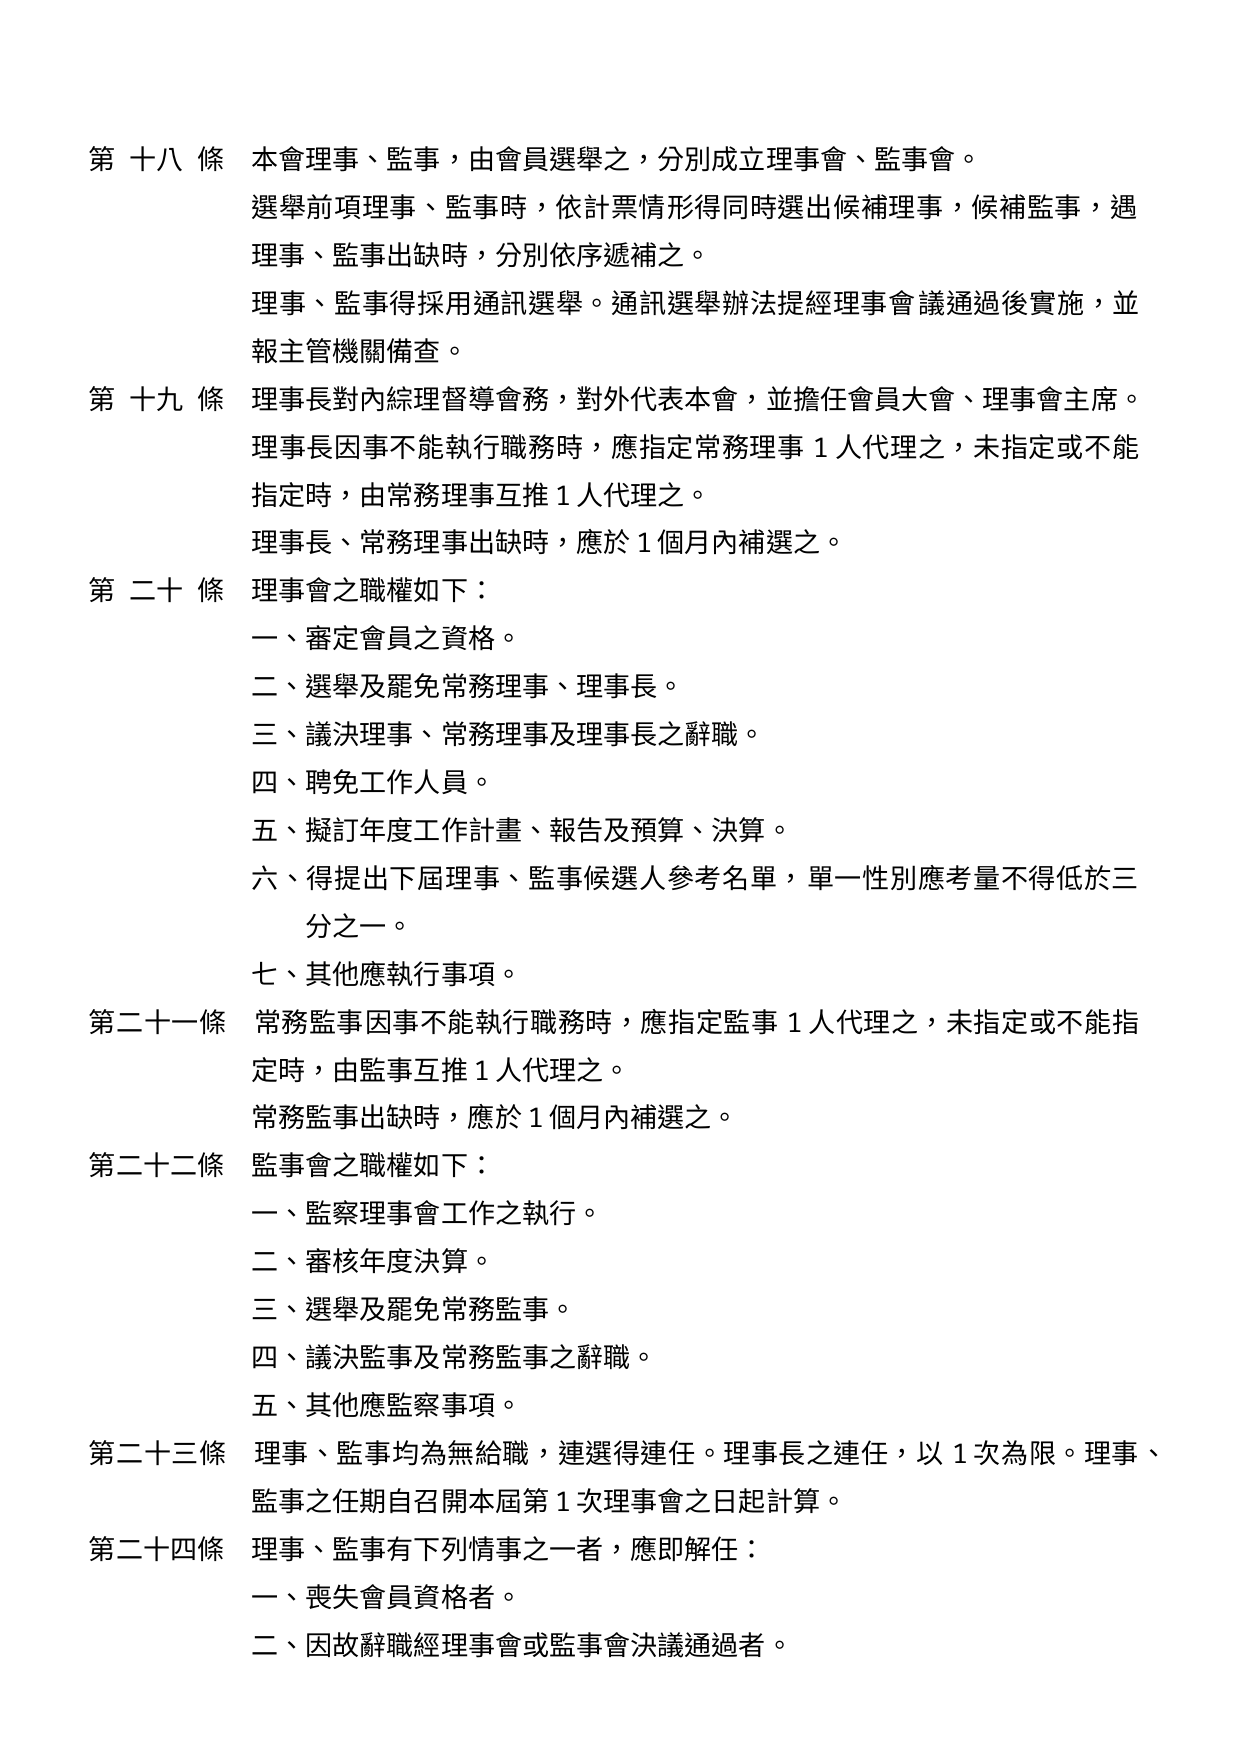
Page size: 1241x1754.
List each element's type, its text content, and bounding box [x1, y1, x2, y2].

text 五、其他應監察事項。 [251, 1377, 1140, 1425]
text 第 十九 條 理事長對內綜理督導會務，對外代表本會，並擔任會員大會、理事會主席。 [89, 371, 1140, 419]
text 第二十三條 理事、監事均為無給職，連選得連任。理事長之連任，以1次為限。理事、監事之任期自召開本屆第1次理事會之日起計算。 [89, 1425, 1140, 1521]
text 一、審定會員之資格。 [251, 610, 1140, 658]
text 三、議決理事、常務理事及理事長之辭職。 [251, 706, 1140, 754]
text 第二十四條 理事、監事有下列情事之一者，應即解任： [89, 1521, 1140, 1569]
text 理事、監事得採用通訊選舉。通訊選舉辦法提經理事會議通過後實施，並報主管機關備查。 [251, 275, 1140, 371]
text 第 十八 條 本會理事、監事，由會員選舉之，分別成立理事會、監事會。 [89, 131, 1140, 179]
text 第二十二條 監事會之職權如下： [89, 1137, 1140, 1185]
text 理事長因事不能執行職務時，應指定常務理事1人代理之，未指定或不能指定時，由常務理事互推1人代理之。 [251, 419, 1140, 514]
text 五、擬訂年度工作計畫、報告及預算、決算。 [251, 802, 1140, 850]
text 二、因故辭職經理事會或監事會決議通過者。 [251, 1617, 1140, 1664]
text 六、得提出下屆理事、監事候選人參考名單，單一性別應考量不得低於三分之一。 [251, 850, 1140, 946]
text 四、議決監事及常務監事之辭職。 [251, 1329, 1140, 1377]
text 二、選舉及罷免常務理事、理事長。 [251, 658, 1140, 706]
text 四、聘免工作人員。 [251, 754, 1140, 802]
text 第二十一條 常務監事因事不能執行職務時，應指定監事1人代理之，未指定或不能指定時，由監事互推1人代理之。 [89, 994, 1140, 1089]
text 理事長、常務理事出缺時，應於1個月內補選之。 [251, 514, 1140, 562]
text 七、其他應執行事項。 [251, 946, 1140, 994]
text 一、喪失會員資格者。 [251, 1569, 1140, 1617]
text 二、審核年度決算。 [251, 1233, 1140, 1281]
text 三、選舉及罷免常務監事。 [251, 1281, 1140, 1329]
text 選舉前項理事、監事時，依計票情形得同時選出候補理事，候補監事，遇理事、監事出缺時，分別依序遞補之。 [251, 179, 1140, 275]
text 第 二十 條 理事會之職權如下： [89, 562, 1140, 610]
text 常務監事出缺時，應於1個月內補選之。 [238, 1089, 1140, 1137]
text 一、監察理事會工作之執行。 [251, 1185, 1140, 1233]
